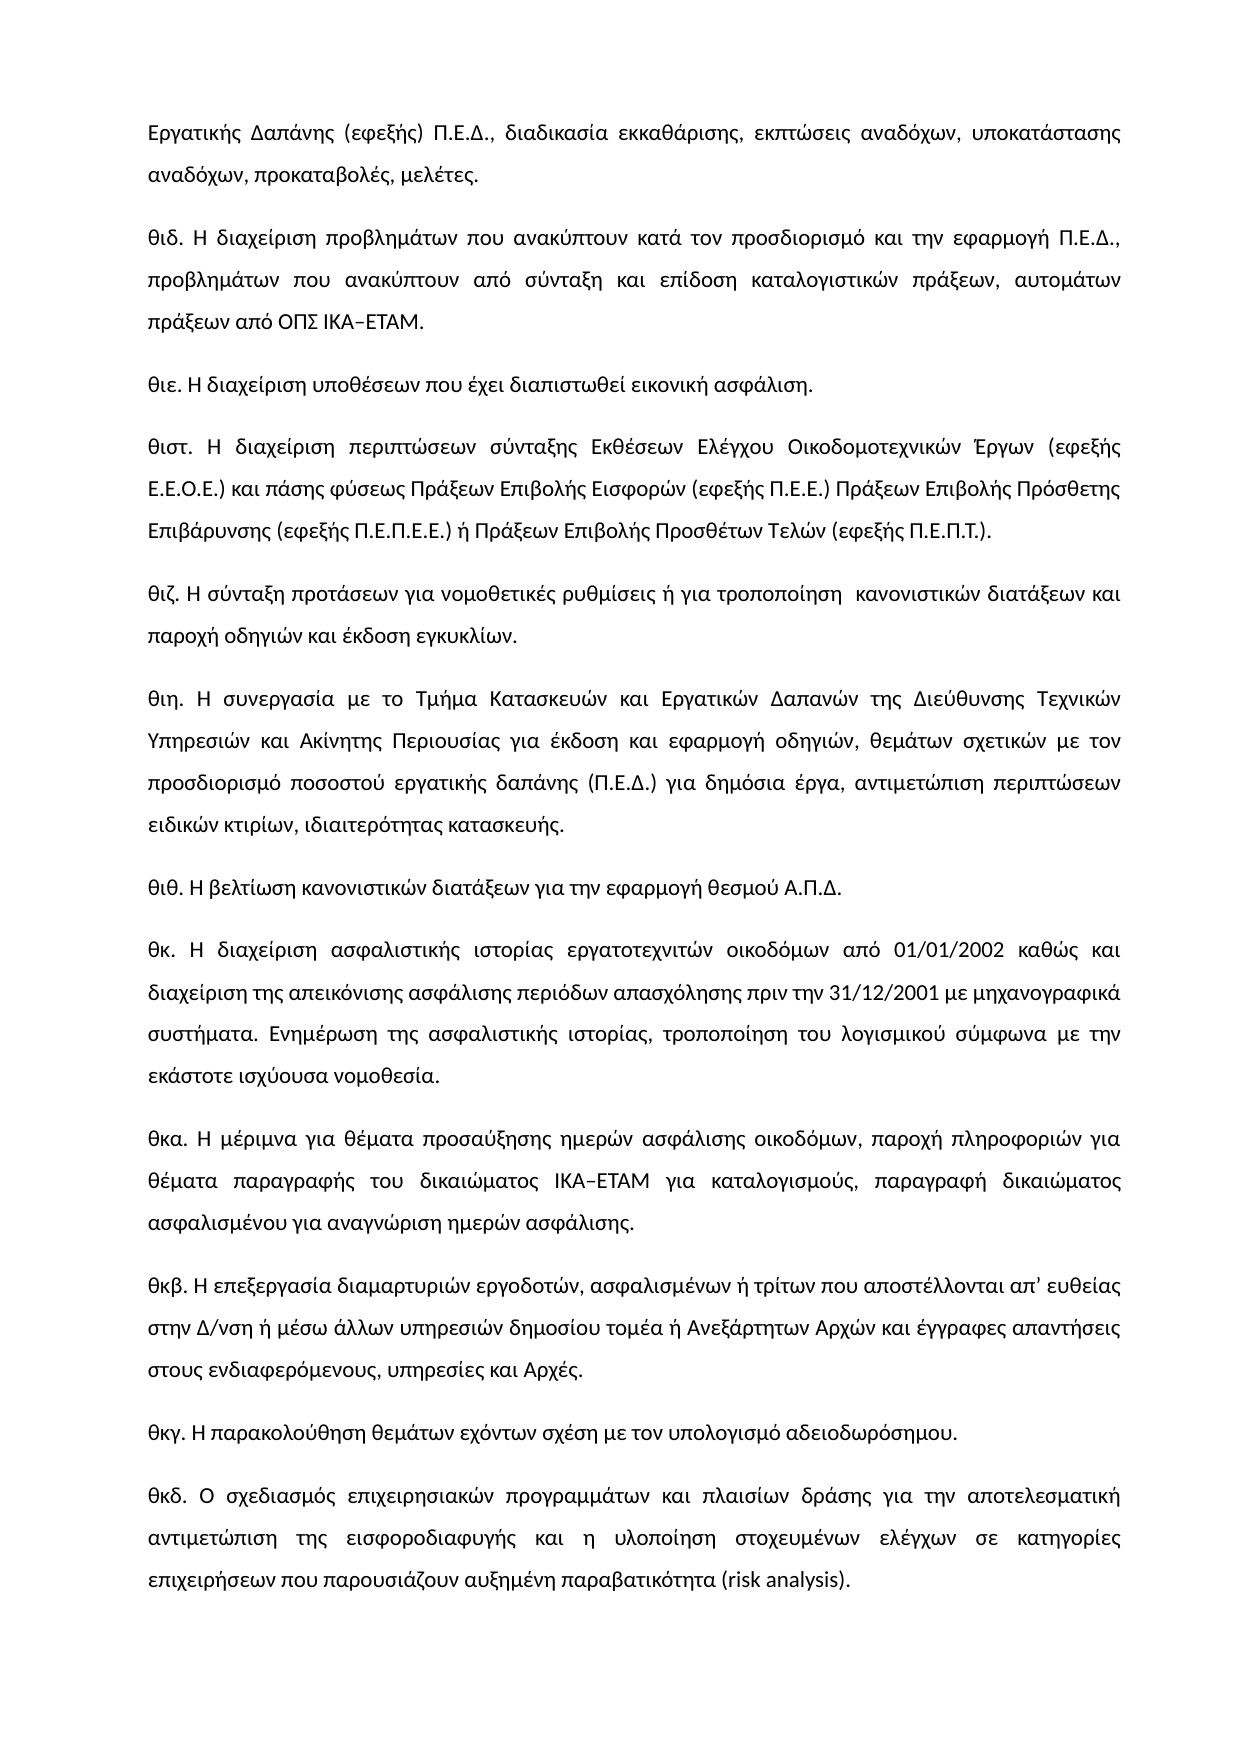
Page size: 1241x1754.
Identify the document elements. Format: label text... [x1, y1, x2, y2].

text θκδ. Ο σχεδιασμός επιχειρησιακών προγραμμάτων και πλαισίων δράσης για την αποτελεσματική αντιμετώπιση της εισφοροδιαφυγής και η υλοποίηση στοχευμένων ελέγχων σε κατηγορίες επιχειρήσεων που παρουσιάζουν αυξημένη παραβατικότητα (risk analysis). [148, 1481, 1122, 1593]
text θιε. Η διαχείριση υποθέσεων που έχει διαπιστωθεί εικονική ασφάλιση. [148, 370, 1122, 398]
text θιστ. Η διαχείριση περιπτώσεων σύνταξης Εκθέσεων Ελέγχου Οικοδομοτεχνικών Έργων (εφεξής Ε.Ε.Ο.Ε.) και πάσης φύσεως Πράξεων Επιβολής Εισφορών (εφεξής Π.Ε.Ε.) Πράξεων Επιβολής Πρόσθετης Επιβάρυνσης (εφεξής Π.Ε.Π.Ε.Ε.) ή Πράξεων Επιβολής Προσθέτων Τελών (εφεξής Π.Ε.Π.Τ.). [148, 432, 1122, 544]
text θιη. Η συνεργασία με το Τμήμα Κατασκευών και Εργατικών Δαπανών της Διεύθυνσης Τεχνικών Υπηρεσιών και Ακίνητης Περιουσίας για έκδοση και εφαρμογή οδηγιών, θεμάτων σχετικών με τον προσδιορισμό ποσοστού εργατικής δαπάνης (Π.Ε.Δ.) για δημόσια έργα, αντιμετώπιση περιπτώσεων ειδικών κτιρίων, ιδιαιτερότητας κατασκευής. [148, 684, 1122, 838]
text θιθ. Η βελτίωση κανονιστικών διατάξεων για την εφαρμογή θεσμού Α.Π.Δ. [148, 873, 1122, 901]
text θιζ. Η σύνταξη προτάσεων για νομοθετικές ρυθμίσεις ή για τροποποίηση κανονιστικών διατάξεων και παροχή οδηγιών και έκδοση εγκυκλίων. [148, 579, 1122, 649]
text θκβ. Η επεξεργασία διαμαρτυριών εργοδοτών, ασφαλισμένων ή τρίτων που αποστέλλονται απ’ ευθείας στην Δ/νση ή μέσω άλλων υπηρεσιών δημοσίου τομέα ή Ανεξάρτητων Αρχών και έγγραφες απαντήσεις στους ενδιαφερόμενους, υπηρεσίες και Αρχές. [148, 1271, 1122, 1383]
text θκγ. Η παρακολούθηση θεμάτων εχόντων σχέση με τον υπολογισμό αδειοδωρόσημου. [148, 1418, 1122, 1446]
text Εργατικής Δαπάνης (εφεξής) Π.Ε.Δ., διαδικασία εκκαθάρισης, εκπτώσεις αναδόχων, υποκατάστασης αναδόχων, προκαταβολές, μελέτες. [148, 118, 1122, 188]
text θκα. Η μέριμνα για θέματα προσαύξησης ημερών ασφάλισης οικοδόμων, παροχή πληροφοριών για θέματα παραγραφής του δικαιώματος ΙΚΑ–ΕΤΑΜ για καταλογισμούς, παραγραφή δικαιώματος ασφαλισμένου για αναγνώριση ημερών ασφάλισης. [148, 1124, 1122, 1236]
text θκ. Η διαχείριση ασφαλιστικής ιστορίας εργατοτεχνιτών οικοδόμων από 01/01/2002 καθώς και διαχείριση της απεικόνισης ασφάλισης περιόδων απασχόλησης πριν την 31/12/2001 με μηχανογραφικά συστήματα. Ενημέρωση της ασφαλιστικής ιστορίας, τροποποίηση του λογισμικού σύμφωνα με την εκάστοτε ισχύουσα νομοθεσία. [148, 936, 1122, 1089]
text θιδ. Η διαχείριση προβλημάτων που ανακύπτουν κατά τον προσδιορισμό και την εφαρμογή Π.Ε.Δ., προβλημάτων που ανακύπτουν από σύνταξη και επίδοση καταλογιστικών πράξεων, αυτομάτων πράξεων από ΟΠΣ ΙΚΑ–ΕΤΑΜ. [148, 223, 1122, 335]
